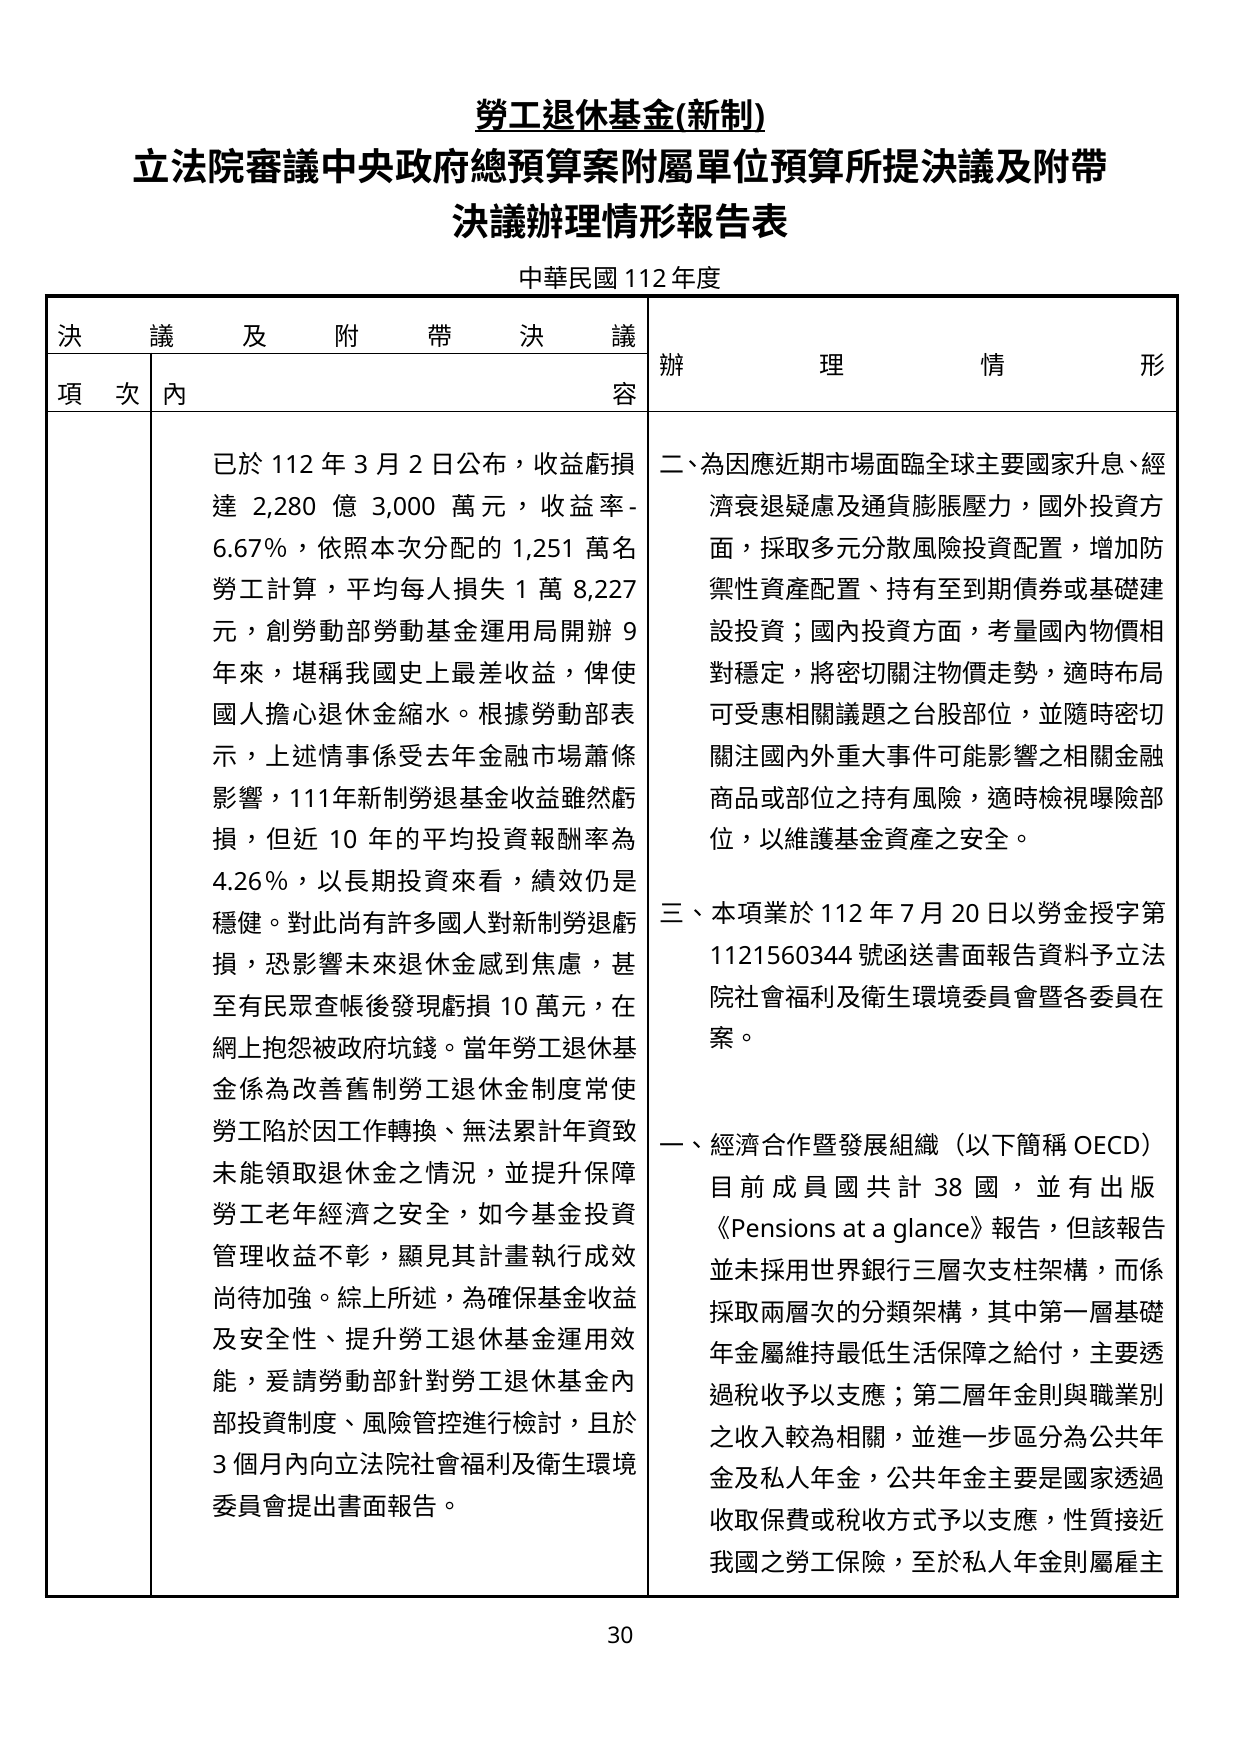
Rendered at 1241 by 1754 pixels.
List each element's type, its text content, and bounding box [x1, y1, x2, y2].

table_cell [48, 412, 150, 1594]
table_cell 已於 112 年 3 月 2 日公布，收益虧損達 2,280 億 3,000 萬元，收益率-6.67％，依照本次分配的 1,251 萬名勞工計算，平均每人損失 1 萬 8,227 元，創勞動部勞動基金運用局開辦 9 年來，堪稱我國史上最差收益，俾使國人擔心退休金縮水。根據勞動部表示，上述情事係受去年金融市場蕭條影響，111年新制勞退基金收益雖然虧損，但近 10 年的平均投資報酬率為 4.26％，以長期投資來看，績效仍是穩健。對此尚有許多國人對新制勞退虧損，恐影響未來退休金感到焦慮，甚至有民眾查帳後發現虧損 10 萬元，在網上抱怨被政府坑錢。當年勞工退休基金係為改善舊制勞工退休金制度常使勞工陷於因工作轉換、無法累計年資致未能領取退休金之情況，並提升保障勞工老年經濟之安全，如今基金投資管理收益不彰，顯見其計畫執行成效尚待加強。綜上所述，為確保基金收益及安全性、提升勞工退休基金運用效能，爰請勞動部針對勞工退休基金內部投資制度、風險管控進行檢討，且於 3 個月內向立法院社會福利及衛生環境委員會提出書面報告。 [152, 412, 647, 1594]
table_cell 內容 [152, 354, 647, 411]
table_cell 項次 [48, 354, 150, 411]
table_header 決議及附帶決議 [48, 298, 647, 352]
table_header 辦理情形 [649, 298, 1176, 411]
table_cell 二、為因應近期市場面臨全球主要國家升息、經濟衰退疑慮及通貨膨脹壓力，國外投資方面，採取多元分散風險投資配置，增加防禦性資產配置、持有至到期債券或基礎建設投資；國內投資方面，考量國內物價相對穩定，將密切關注物價走勢，適時布局可受惠相關議題之台股部位，並隨時密切關注國內外重大事件可能影響之相關金融商品或部位之持有風險，適時檢視曝險部位，以維護基金資產之安全。 三、本項業於112年7月20日以勞金授字第1121560344號函送書面報告資料予立法院社會福利及衛生環境委員會暨各委員在案。 一、經濟合作暨發展組織（以下簡稱OECD）目前成員國共計38國，並有出版《Pensions at a glance》報告，但該報告並未採用世界銀行三層次支柱架構，而係採取兩層次的分類架構，其中第一層基礎年金屬維持最低生活保障之給付，主要透過稅收予以支應；第二層年金則與職業別之收入較為相關，並進一步區分為公共年金及私人年金，公共年金主要是國家透過收取保費或稅收方式予以支應，性質接近我國之勞工保險，至於私人年金則屬雇主 [649, 412, 1176, 1594]
